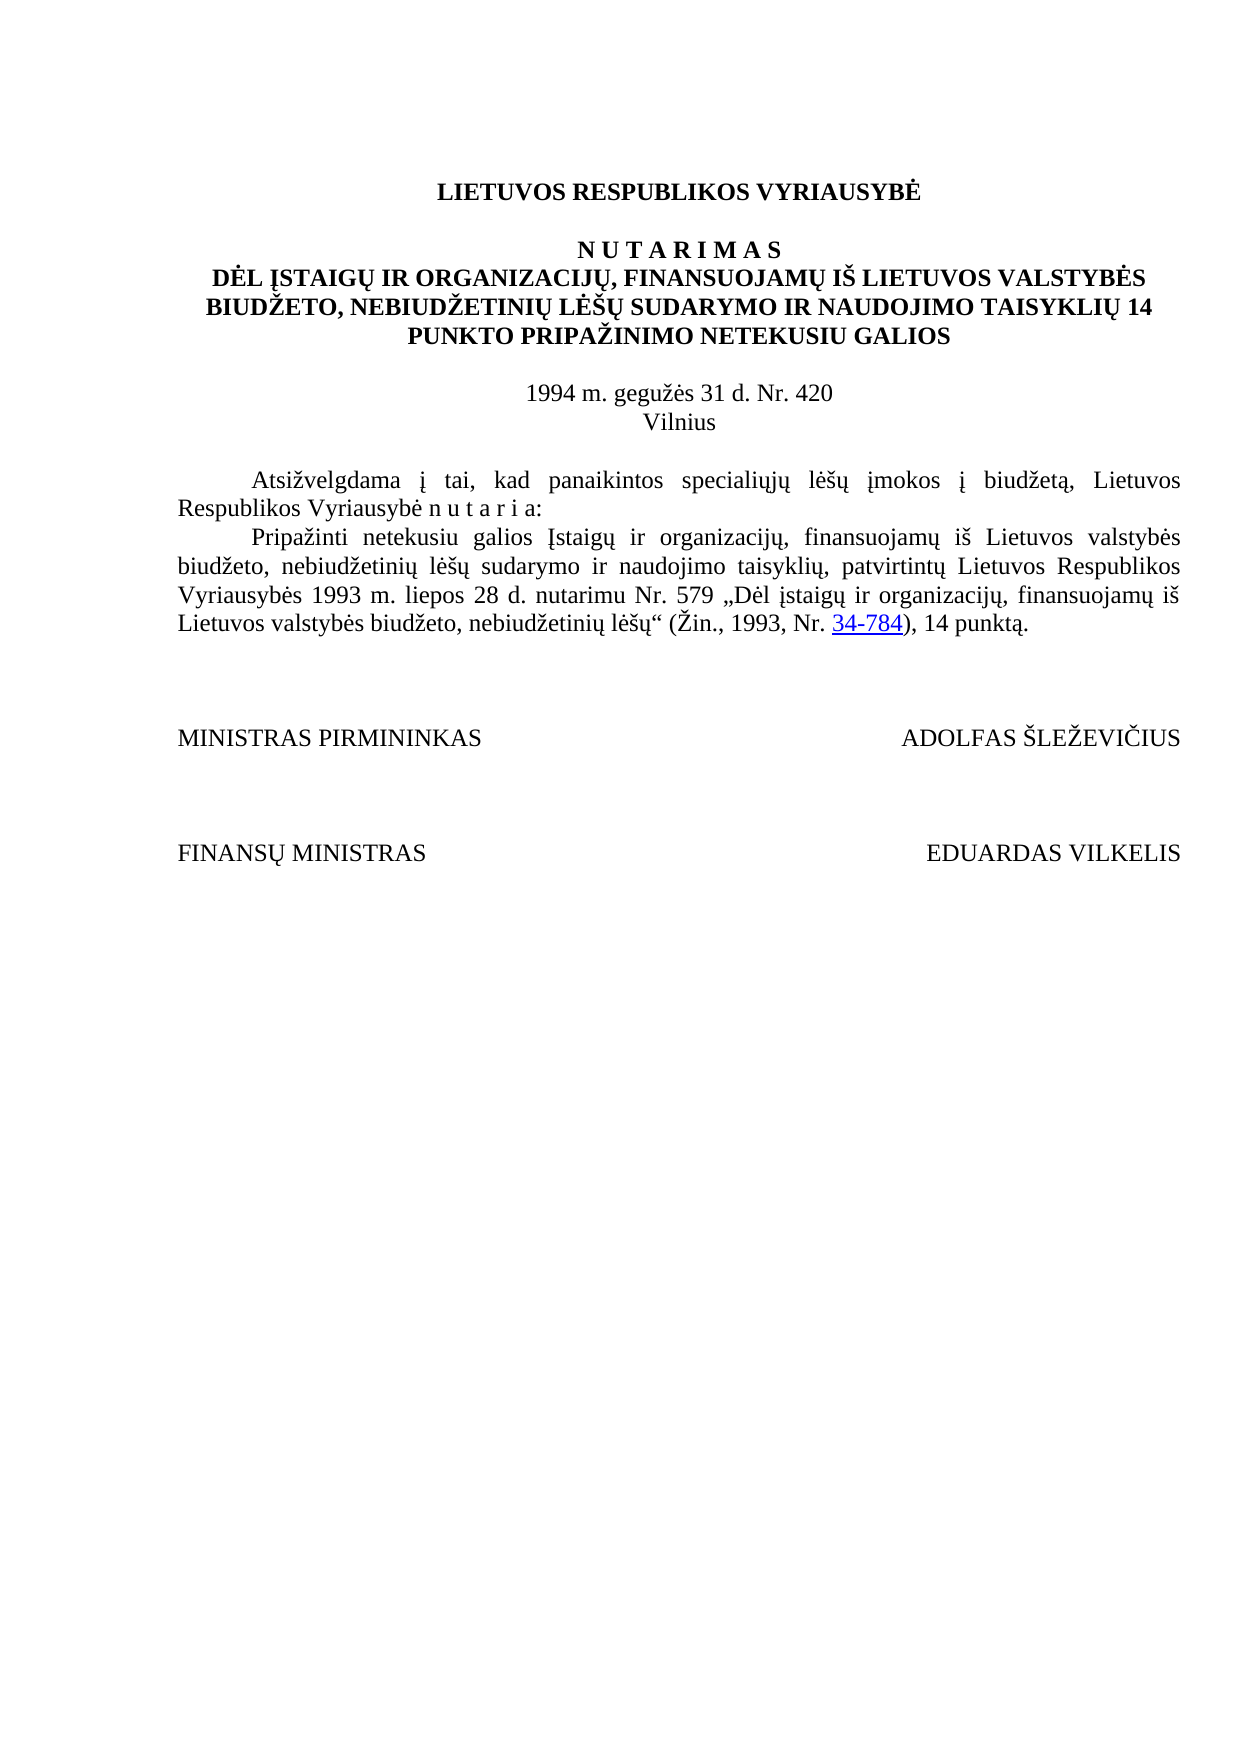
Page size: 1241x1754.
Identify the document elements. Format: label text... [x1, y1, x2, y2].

text FINANSŲ MINISTRAS EDUARDAS VILKELIS [177, 838, 1181, 867]
text N U T A R I M A S [177, 235, 1181, 263]
text Vilnius [177, 407, 1181, 436]
text Pripažinti netekusiu galios Įstaigų ir organizacijų, finansuojamų iš Lietuvos valstybės biudžeto, nebiudžetinių lėšų sudarymo ir naudojimo taisyklių, patvirtintų Lietuvos Respublikos Vyriausybės 1993 m. liepos 28 d. nutarimu Nr. 579 „Dėl įstaigų ir organizacijų, finansuojamų iš Lietuvos valstybės biudžeto, nebiudžetinių lėšų“ (Žin., 1993, Nr. 34-784), 14 punktą. [177, 522, 1181, 637]
text LIETUVOS RESPUBLIKOS VYRIAUSYBĖ [177, 177, 1181, 206]
text 1994 m. gegužės 31 d. Nr. 420 [177, 378, 1181, 407]
text DĖL ĮSTAIGŲ IR ORGANIZACIJŲ, FINANSUOJAMŲ IŠ LIETUVOS VALSTYBĖS BIUDŽETO, NEBIUDŽETINIŲ LĖŠŲ SUDARYMO IR NAUDOJIMO TAISYKLIŲ 14 PUNKTO PRIPAŽINIMO NETEKUSIU GALIOS [177, 263, 1181, 350]
text MINISTRAS PIRMININKAS ADOLFAS ŠLEŽEVIČIUS [177, 723, 1181, 752]
text Atsižvelgdama į tai, kad panaikintos specialiųjų lėšų įmokos į biudžetą, Lietuvos Respublikos Vyriausybė nutaria: [177, 465, 1181, 522]
